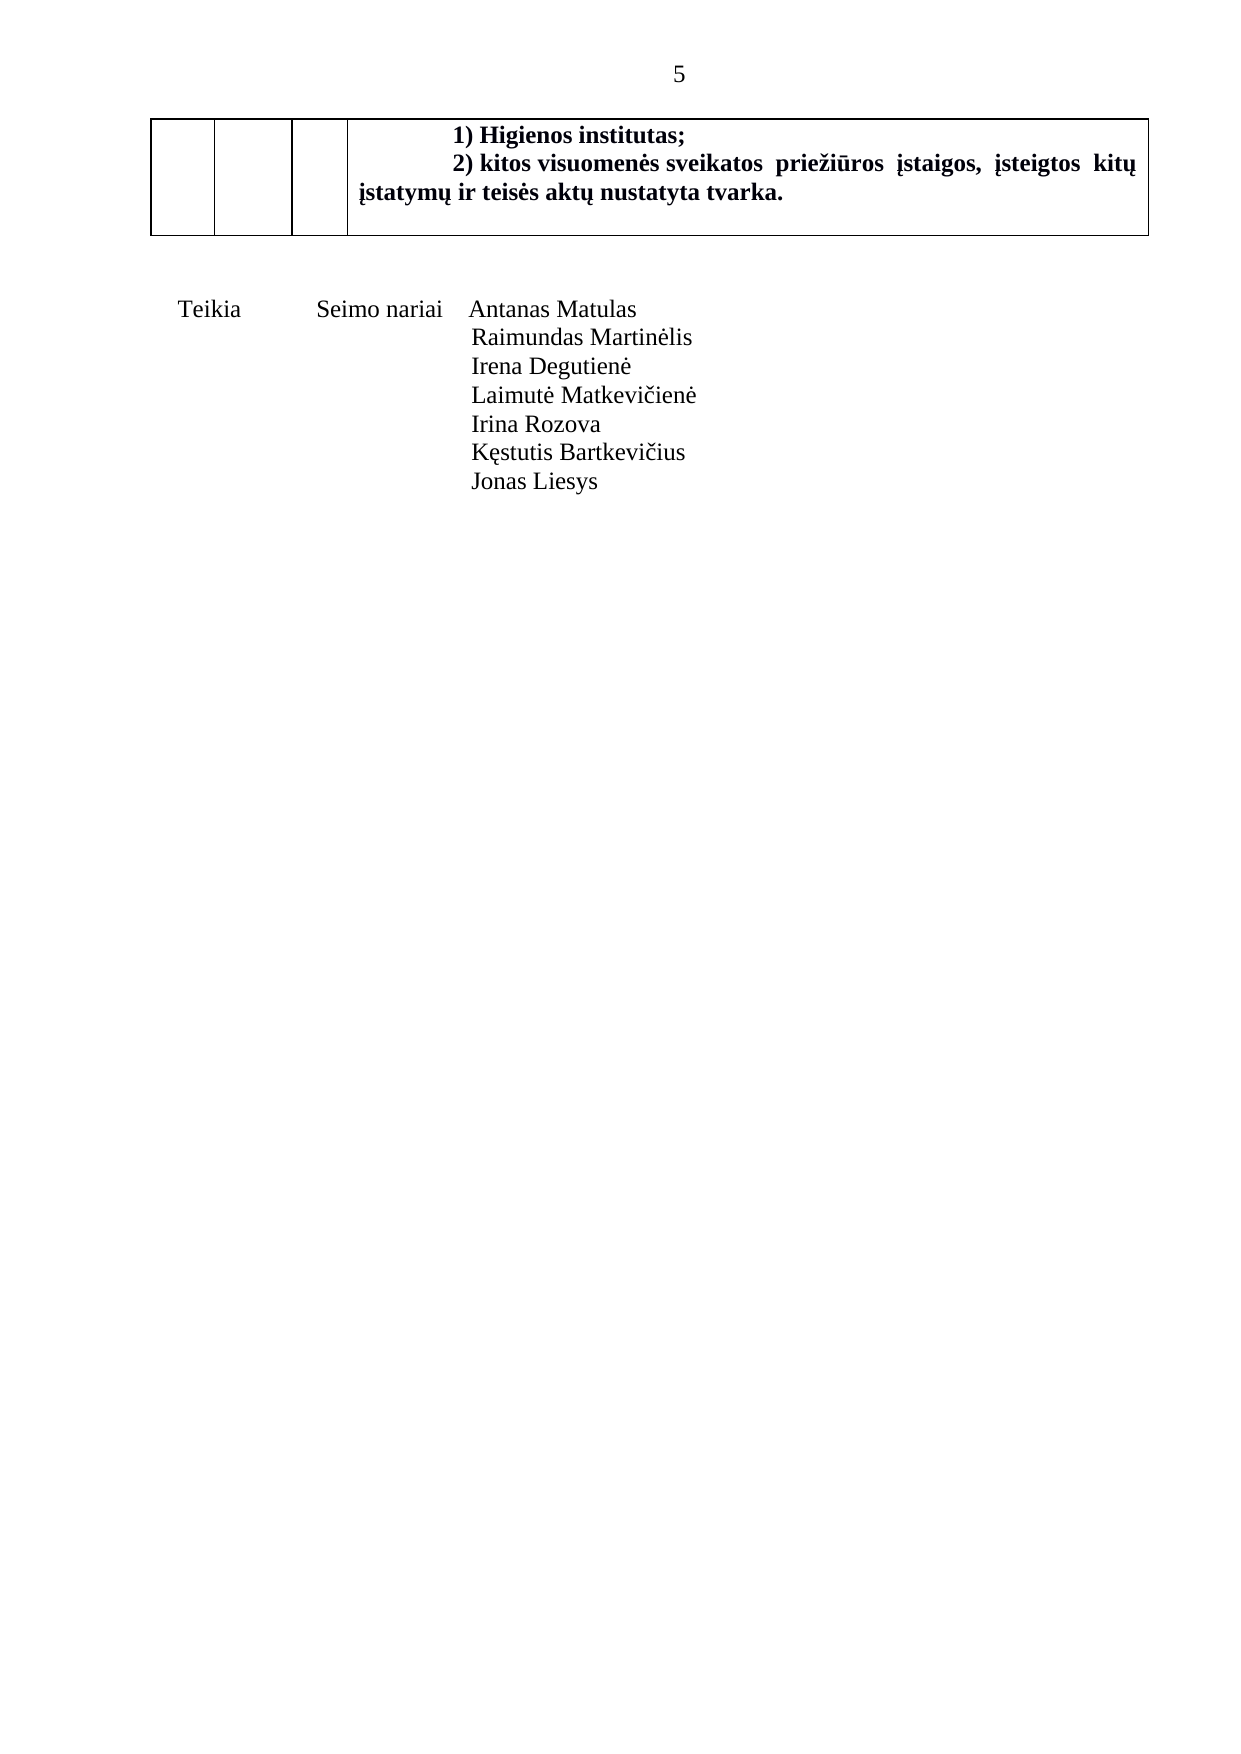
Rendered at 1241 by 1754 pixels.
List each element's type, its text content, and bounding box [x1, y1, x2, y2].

text Teikia Seimo nariai Antanas Matulas [177, 294, 1181, 322]
table_cell [215, 120, 291, 235]
text Irina Rozova [177, 409, 1181, 437]
text Raimundas Martinėlis [177, 322, 1181, 351]
text Jonas Liesys [177, 466, 1181, 495]
table_cell [152, 120, 214, 235]
text Kęstutis Bartkevičius [177, 437, 1181, 466]
table_cell 1) Higienos institutas; 2) kitos visuomenės sveikatos priežiūros įstaigos, įsteigtos kitų įstatymų ir teisės aktų nustatyta tvarka. [348, 120, 1148, 235]
table_cell [293, 120, 347, 235]
text Laimutė Matkevičienė [177, 380, 1181, 409]
text Irena Degutienė [177, 351, 1181, 380]
